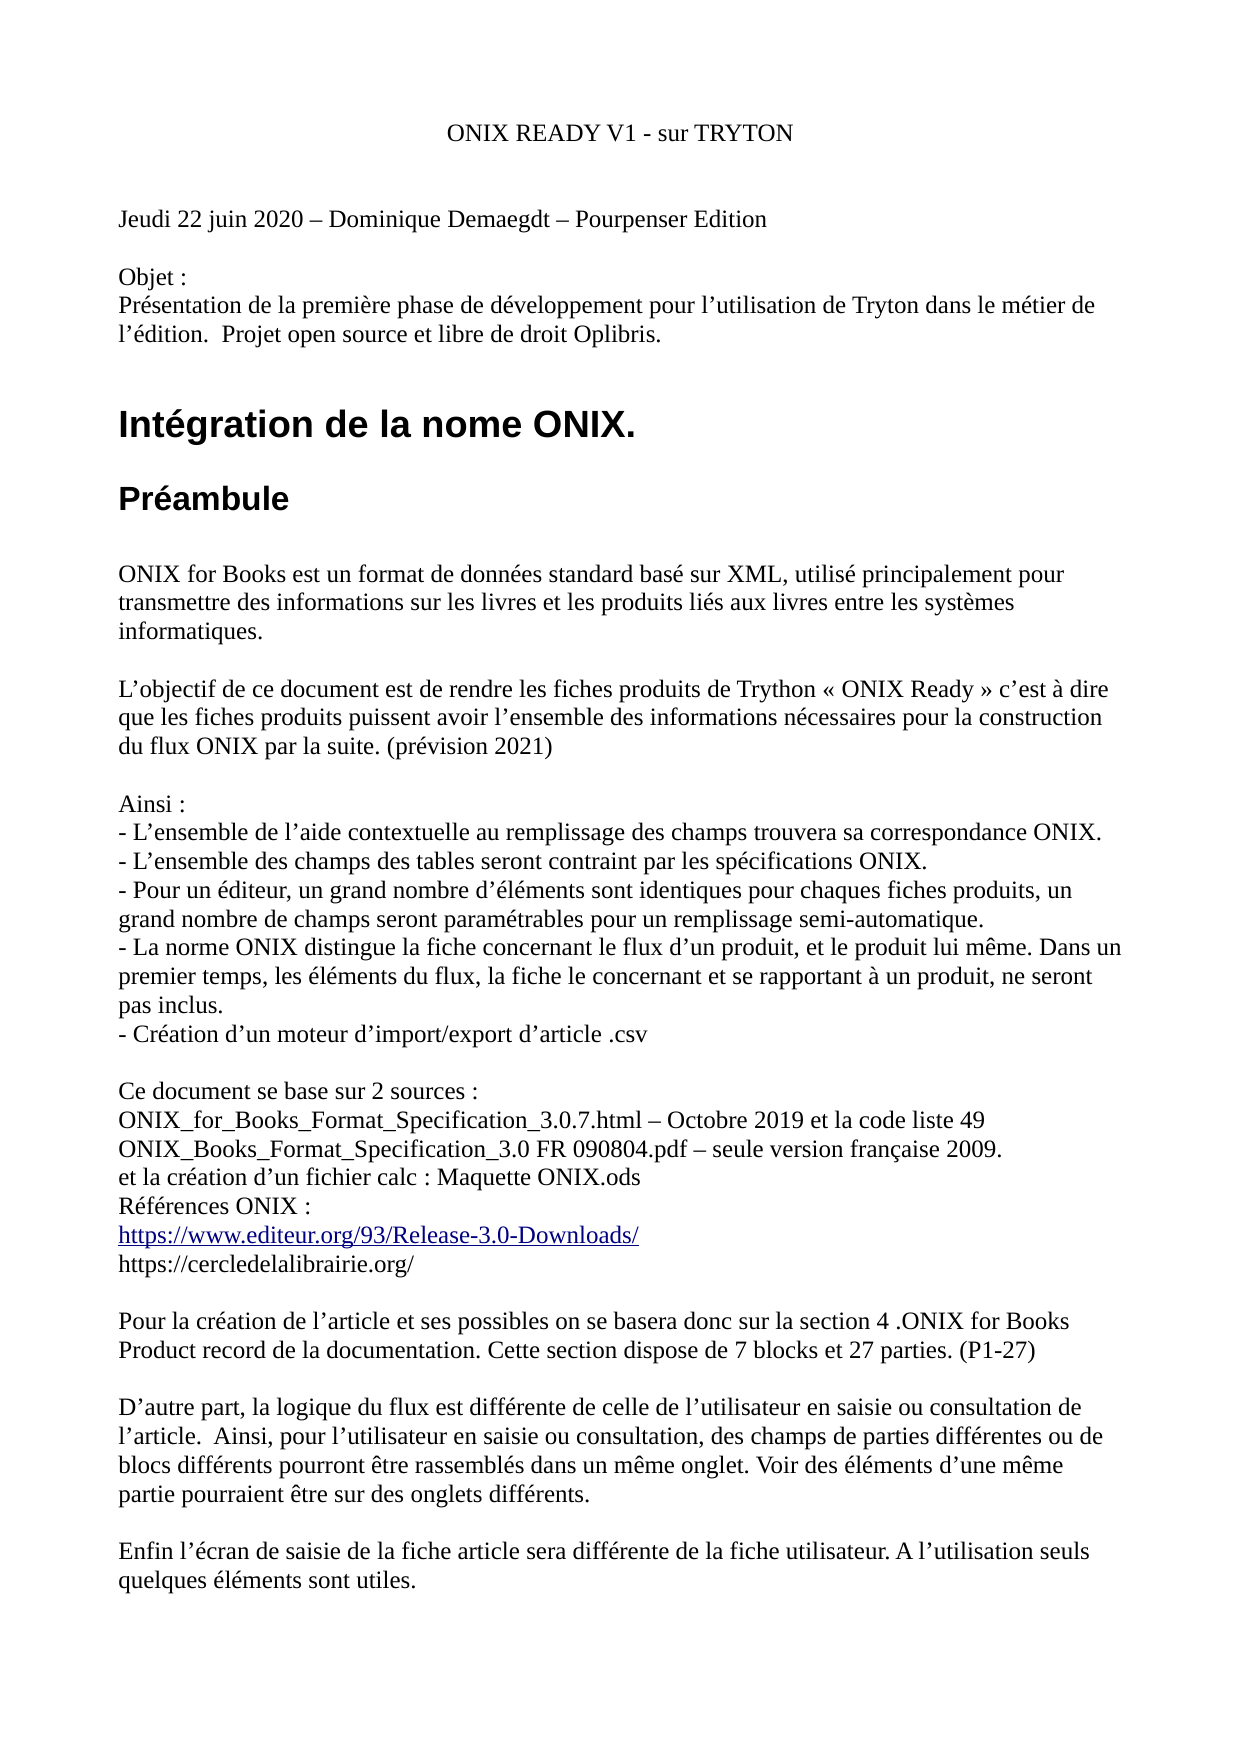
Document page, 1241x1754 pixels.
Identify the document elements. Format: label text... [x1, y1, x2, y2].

text Enfin l’écran de saisie de la fiche article sera différente de la fiche utilisateur. A l’utilisation seuls quelques éléments sont utiles. [118, 1536, 1122, 1594]
text Pour la création de l’article et ses possibles on se basera donc sur la section 4 .ONIX for Books Product record de la documentation. Cette section dispose de 7 blocks et 27 parties. (P1-27) [118, 1306, 1122, 1364]
text Ce document se base sur 2 sources : [118, 1076, 1122, 1105]
subtitle Intégration de la nome ONIX. [118, 402, 1122, 446]
text Ainsi : - L’ensemble de l’aide contextuelle au remplissage des champs trouvera sa correspondance ONIX. - L’ensemble des champs des tables seront contraint par les spécifications ONIX. - Pour un éditeur, un grand nombre d’éléments sont identiques pour chaques fiches produits, un grand nombre de champs seront paramétrables pour un remplissage semi-automatique. [118, 789, 1122, 932]
text D’autre part, la logique du flux est différente de celle de l’utilisateur en saisie ou consultation de l’article. Ainsi, pour l’utilisateur en saisie ou consultation, des champs de parties différentes ou de blocs différents pourront être rassemblés dans un même onglet. Voir des éléments d’une même partie pourraient être sur des onglets différents. [118, 1392, 1122, 1536]
subtitle Préambule [118, 479, 1122, 517]
text - Création d’un moteur d’import/export d’article .csv [118, 1019, 1122, 1047]
text https://www.editeur.org/93/Release-3.0-Downloads/ https://cercledelalibrairie.org/ [118, 1220, 1122, 1277]
text ONIX_for_Books_Format_Specification_3.0.7.html – Octobre 2019 et la code liste 49 [118, 1105, 1122, 1134]
text et la création d’un fichier calc : Maquette ONIX.ods [118, 1162, 1122, 1191]
text Jeudi 22 juin 2020 – Dominique Demaegdt – Pourpenser Edition [118, 204, 1122, 233]
text ONIX for Books est un format de données standard basé sur XML, utilisé principalement pour transmettre des informations sur les livres et les produits liés aux livres entre les systèmes informatiques. [118, 559, 1122, 645]
text ONIX READY V1 - sur TRYTON [118, 118, 1122, 147]
text - La norme ONIX distingue la fiche concernant le flux d’un produit, et le produit lui même. Dans un premier temps, les éléments du flux, la fiche le concernant et se rapportant à un produit, ne seront pas inclus. [118, 932, 1122, 1019]
text L’objectif de ce document est de rendre les fiches produits de Trython « ONIX Ready » c’est à dire que les fiches produits puissent avoir l’ensemble des informations nécessaires pour la construction du flux ONIX par la suite. (prévision 2021) [118, 645, 1122, 760]
text ONIX_Books_Format_Specification_3.0 FR 090804.pdf – seule version française 2009. [118, 1134, 1122, 1162]
text Références ONIX : [118, 1191, 1122, 1220]
text Objet : Présentation de la première phase de développement pour l’utilisation de Tryton dans le métier de l’édition. Projet open source et libre de droit Oplibris. [118, 262, 1122, 348]
